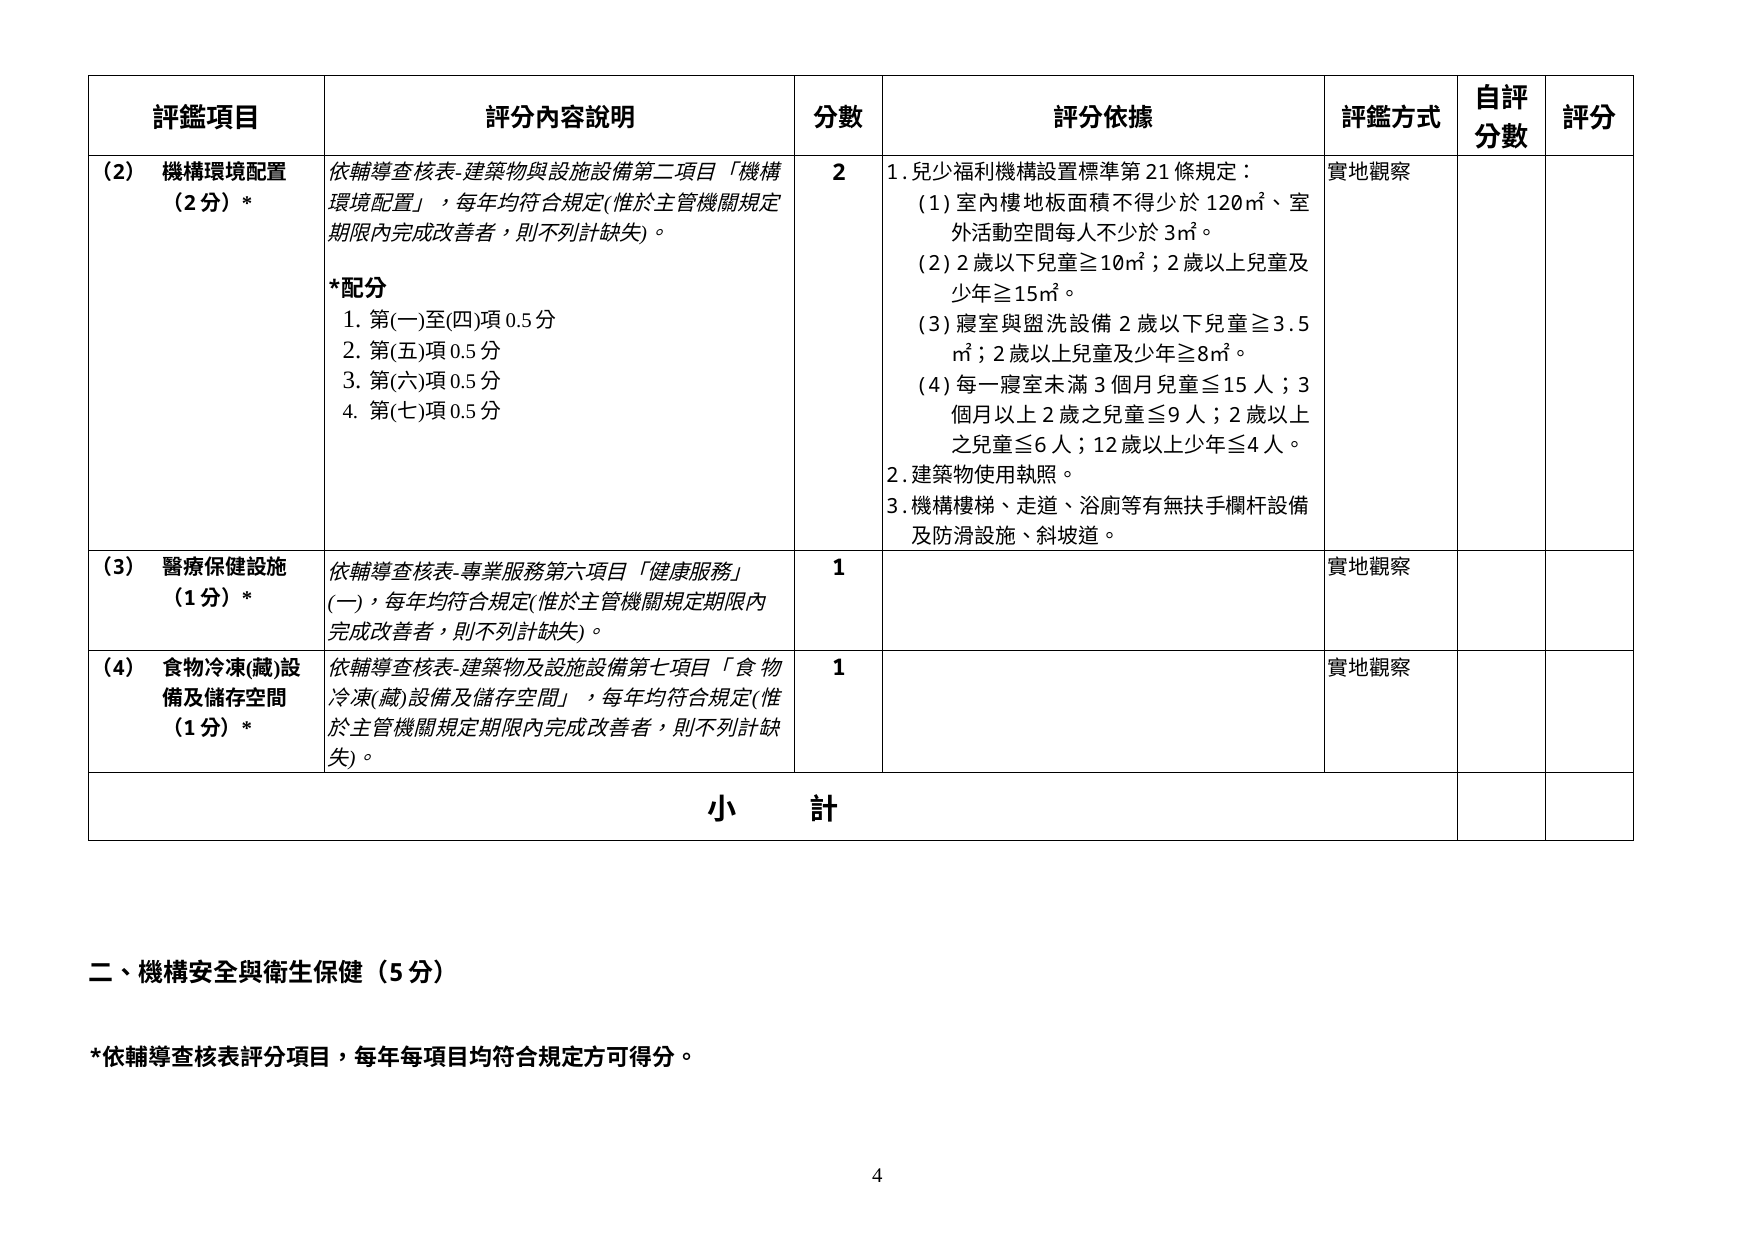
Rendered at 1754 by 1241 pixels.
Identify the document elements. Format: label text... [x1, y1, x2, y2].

table_header 自評 分數 [1458, 76, 1545, 154]
table_header 分數 [795, 76, 882, 154]
text 二、機構安全與衛生保健（5分） [89, 953, 1665, 989]
table_cell 實地觀察 [1325, 156, 1457, 549]
table_cell [1458, 651, 1545, 772]
table_cell 醫療保健設施 （1分）* [89, 551, 324, 650]
table_cell 2 [795, 156, 882, 549]
table_cell 機構環境配置 （2分）* [89, 156, 324, 549]
table_cell 依輔導查核表-建築物及設施設備第七項目「 食物冷凍(藏)設備及儲存空間」，每年均符合規定(惟於主管機關規定期限內完成改善者，則不列計缺失)。 [325, 651, 794, 772]
table_cell [1546, 773, 1633, 840]
table_cell 食物冷凍(藏)設備及儲存空間 （1分）* [89, 651, 324, 772]
table_cell 實地觀察 [1325, 651, 1457, 772]
table_header 評鑑方式 [1325, 76, 1457, 154]
table_cell [1546, 651, 1633, 772]
table_header 評鑑項目 [89, 76, 324, 154]
table_cell [1458, 156, 1545, 549]
table_cell 小 計 [89, 773, 1457, 840]
table_cell [883, 651, 1324, 772]
table_cell 依輔導查核表-專業服務第六項目「健康服務」(一)，每年均符合規定(惟於主管機關規定期限內完成改善者，則不列計缺失)。 [325, 551, 794, 650]
table_header 評分 [1546, 76, 1633, 154]
table_cell 實地觀察 [1325, 551, 1457, 650]
table_cell [883, 551, 1324, 650]
table_cell 1 [795, 651, 882, 772]
table_cell 依輔導查核表-建築物與設施設備第二項目「機構環境配置」，每年均符合規定(惟於主管機關規定期限內完成改善者，則不列計缺失)。 *配分 第(一)至(四)項0.5分 第(五)項0.5分 第(六)項0.5分 第(七)項0.5分 [325, 156, 794, 549]
table_cell [1458, 551, 1545, 650]
table_cell [1458, 773, 1545, 840]
table_header 評分依據 [883, 76, 1324, 154]
table_cell 1 [795, 551, 882, 650]
text *依輔導查核表評分項目，每年每項目均符合規定方可得分。 [89, 1039, 1665, 1072]
table_cell 兒少福利機構設置標準第21條規定： 室內樓地板面積不得少於120㎡、室外活動空間每人不少於3㎡。 2歲以下兒童≧10㎡；2歲以上兒童及少年≧15㎡。 寢室與盥洗設備2歲以下兒童≧3.5㎡；2歲以上兒童及少年≧8㎡。 每一寢室未滿3個月兒童≦15人；3個月以上2歲之兒童≦9人；2歲以上之兒童≦6人；12歲以上少年≦4人。 建築物使用執照。 機構樓梯、走道、浴廁等有無扶手欄杆設備及防滑設施、斜坡道。 [883, 156, 1324, 549]
table_cell [1546, 156, 1633, 549]
table_cell [1546, 551, 1633, 650]
table_header 評分內容說明 [325, 76, 794, 154]
